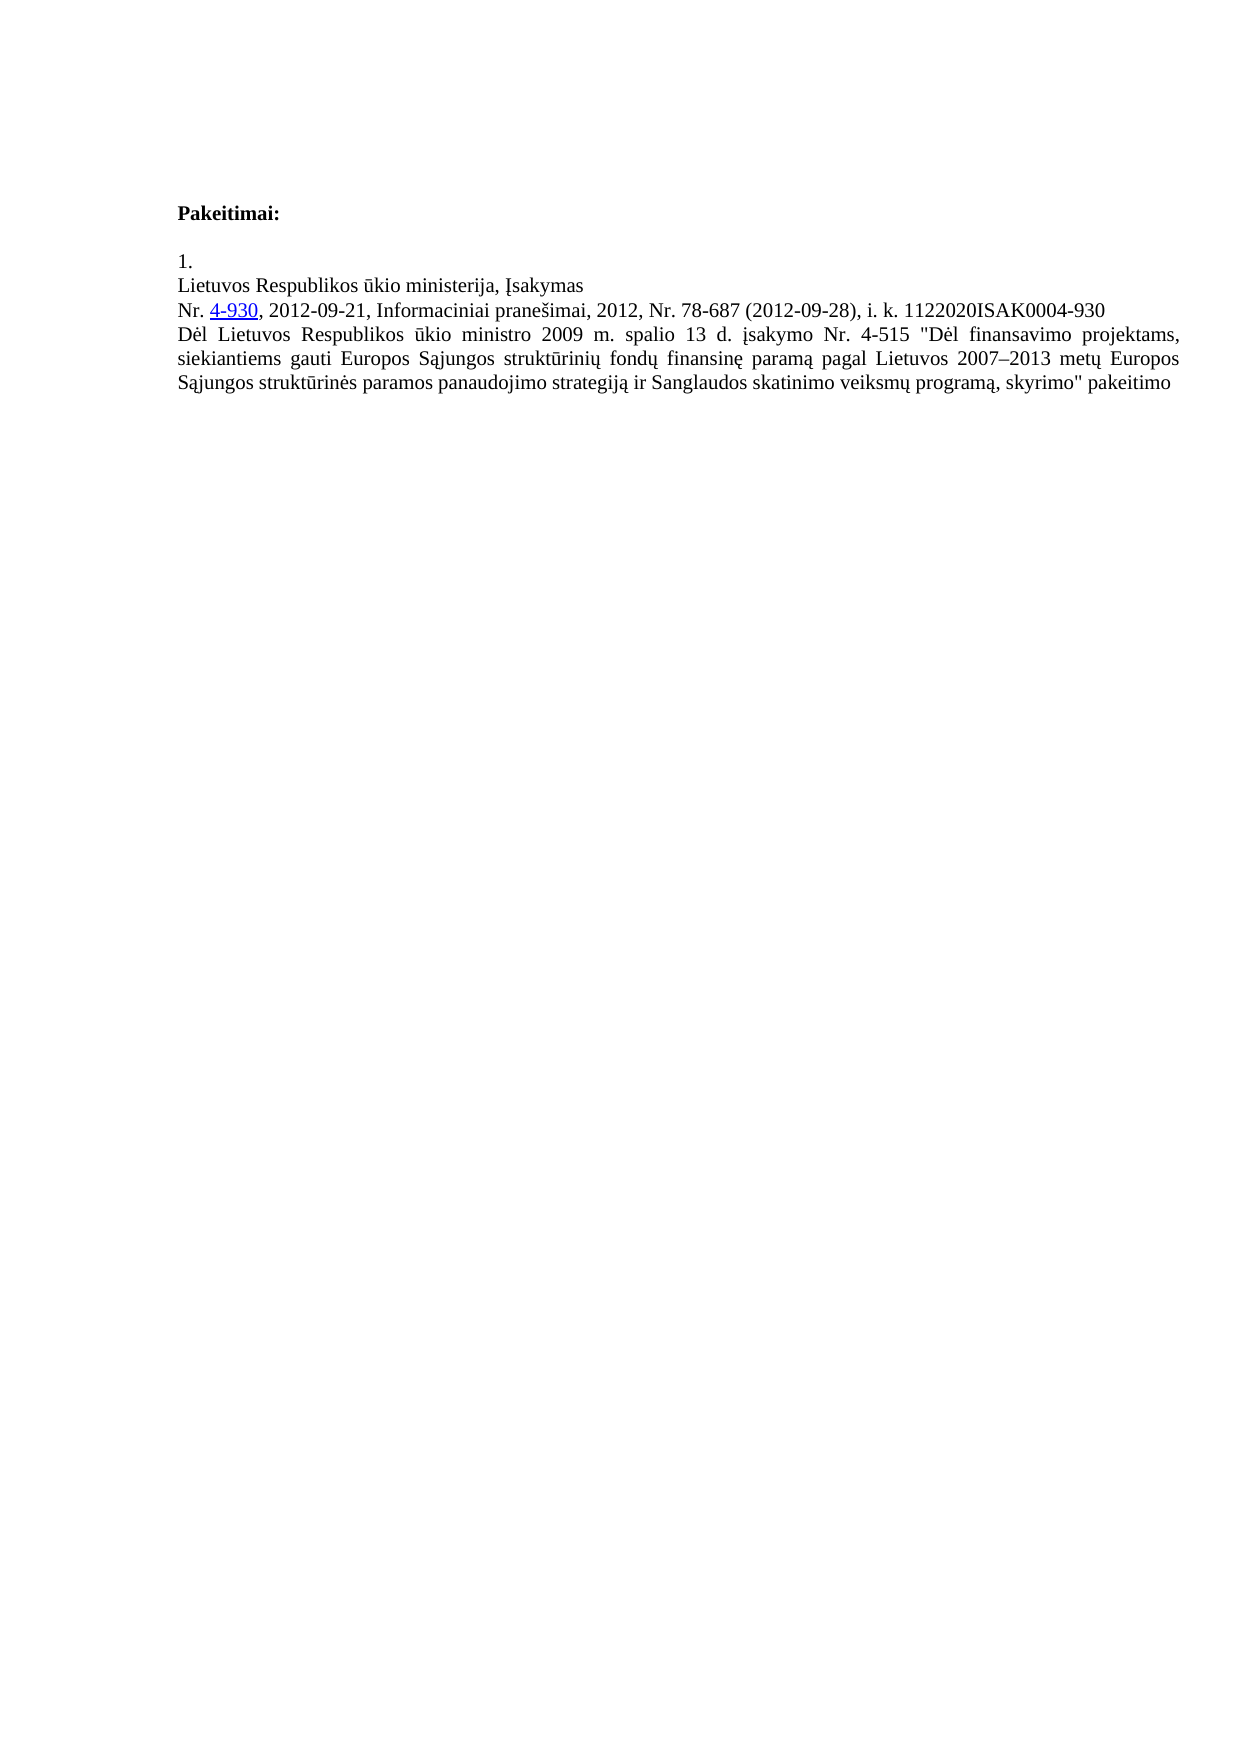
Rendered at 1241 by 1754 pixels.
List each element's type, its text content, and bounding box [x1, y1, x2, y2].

text Lietuvos Respublikos ūkio ministerija, Įsakymas [177, 273, 1181, 297]
text Nr. 4-930, 2012-09-21, Informaciniai pranešimai, 2012, Nr. 78-687 (2012-09-28), i. k. 1122020ISAK0004-930 [177, 297, 1181, 322]
text Pakeitimai: [177, 201, 1181, 225]
text 1. [177, 249, 1181, 273]
text Dėl Lietuvos Respublikos ūkio ministro 2009 m. spalio 13 d. įsakymo Nr. 4-515 "Dėl finansavimo projektams, siekiantiems gauti Europos Sąjungos struktūrinių fondų finansinę paramą pagal Lietuvos 2007–2013 metų Europos Sąjungos struktūrinės paramos panaudojimo strategiją ir Sanglaudos skatinimo veiksmų programą, skyrimo" pakeitimo [177, 322, 1181, 394]
